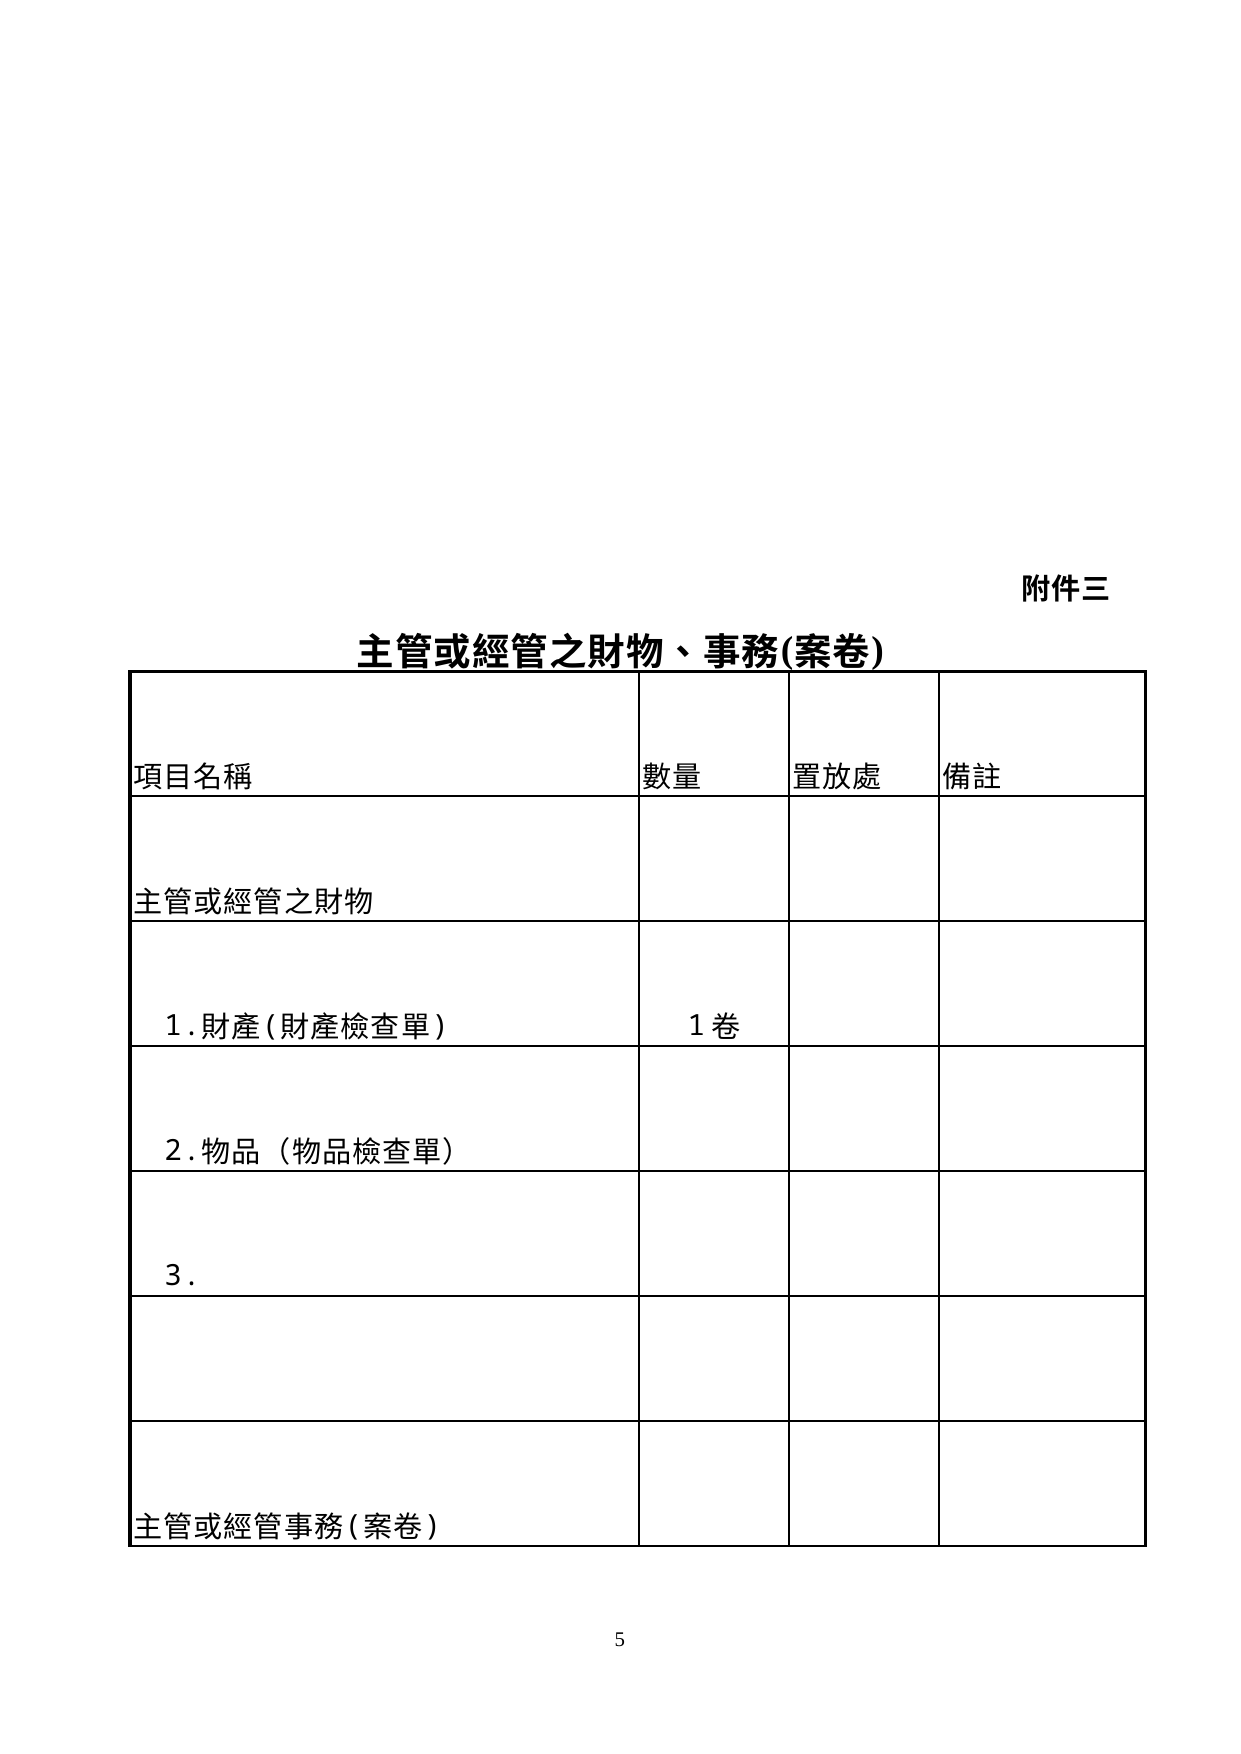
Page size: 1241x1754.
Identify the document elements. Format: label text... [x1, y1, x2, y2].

table_cell [790, 1297, 938, 1420]
text 附件三 [130, 545, 1110, 608]
table_cell [940, 922, 1144, 1045]
table_cell 1卷 [640, 922, 788, 1045]
table_cell [640, 1297, 788, 1420]
table_cell [940, 797, 1144, 920]
table_cell 主管或經管之財物 [132, 797, 638, 920]
table_cell 1.財產(財產檢查單) [132, 922, 638, 1045]
table_header 備註 [940, 673, 1144, 795]
table_cell [640, 1047, 788, 1170]
table_cell [940, 1422, 1144, 1545]
table_cell [640, 797, 788, 920]
table_cell [790, 922, 938, 1045]
table_cell [790, 1047, 938, 1170]
table_cell [940, 1172, 1144, 1295]
table_cell [790, 1422, 938, 1545]
table_cell [640, 1172, 788, 1295]
table_cell 主管或經管事務(案卷) [132, 1422, 638, 1545]
table_cell [940, 1297, 1144, 1420]
table_header 數量 [640, 673, 788, 795]
table_cell [790, 1172, 938, 1295]
table_header 置放處 [790, 673, 938, 795]
table_cell [790, 797, 938, 920]
table_cell [940, 1047, 1144, 1170]
table_cell [132, 1297, 638, 1420]
table_cell 2.物品（物品檢查單） [132, 1047, 638, 1170]
text 主管或經管之財物、事務(案卷) [130, 608, 1110, 670]
table_cell [640, 1422, 788, 1545]
table_header 項目名稱 [132, 673, 638, 795]
table_cell 3. [132, 1172, 638, 1295]
